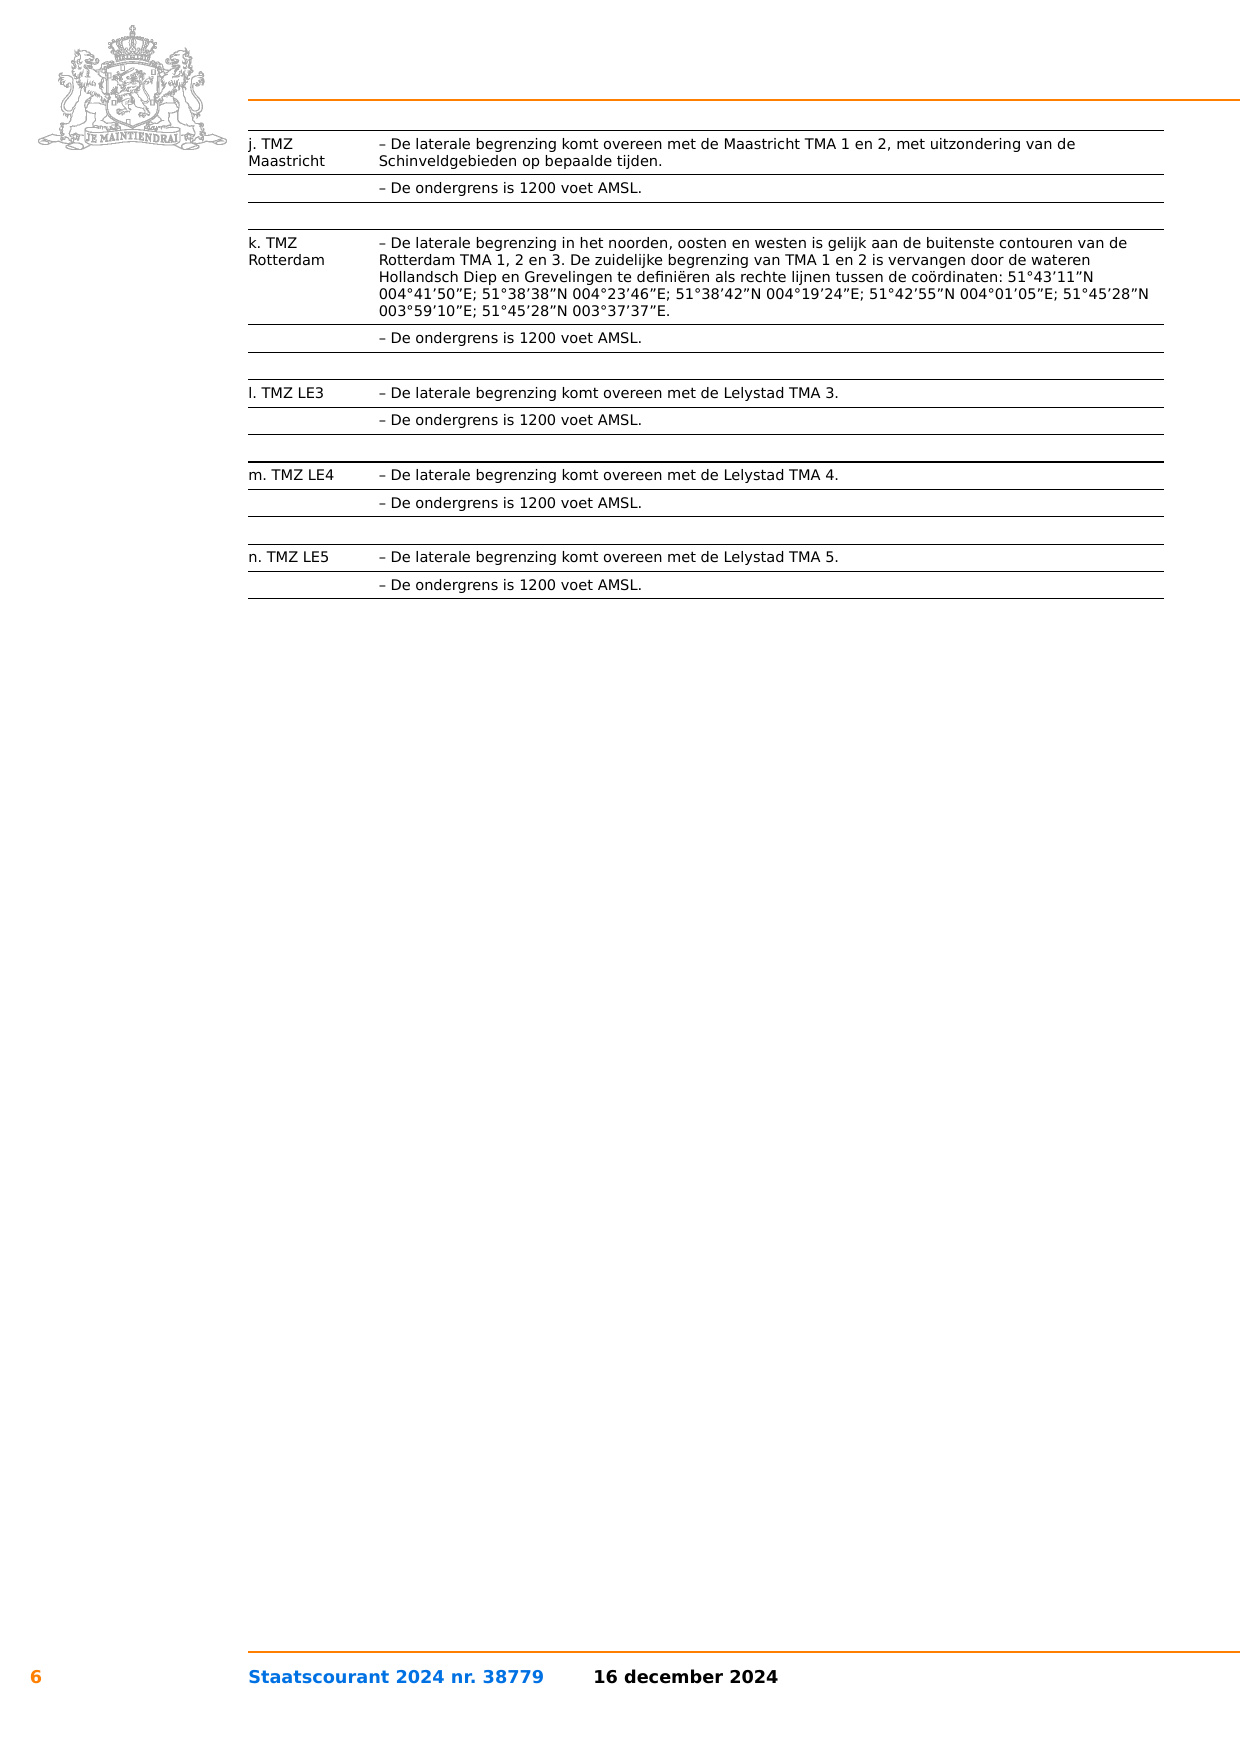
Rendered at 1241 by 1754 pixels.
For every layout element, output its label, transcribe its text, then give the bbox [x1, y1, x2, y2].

table_cell [248, 572, 372, 598]
table_cell [373, 435, 1163, 461]
table_cell – De ondergrens is 1200 voet AMSL. [373, 572, 1163, 598]
table_cell – De laterale begrenzing in het noorden, oosten en westen is gelijk aan de buitenste contouren van de Rotterdam TMA 1, 2 en 3. De zuidelijke begrenzing van TMA 1 en 2 is vervangen door de wateren Hollandsch Diep en Grevelingen te definiëren als rechte lijnen tussen de coördinaten: 51°43’11”N 004°41’50”E; 51°38’38”N 004°23’46”E; 51°38’42”N 004°19’24”E; 51°42’55”N 004°01’05”E; 51°45’28”N 003°59’10”E; 51°45’28”N 003°37’37”E. [373, 230, 1163, 324]
table_cell – De ondergrens is 1200 voet AMSL. [373, 490, 1163, 516]
table_cell k. TMZ Rotterdam [248, 230, 372, 324]
picture [38, 25, 227, 150]
table_cell j. TMZ Maastricht [248, 131, 372, 174]
table_cell – De laterale begrenzing komt overeen met de Lelystad TMA 5. [373, 545, 1163, 571]
table_cell m. TMZ LE4 [248, 463, 372, 489]
table_cell n. TMZ LE5 [248, 545, 372, 571]
table_cell – De laterale begrenzing komt overeen met de Maastricht TMA 1 en 2, met uitzondering van de Schinveldgebieden op bepaalde tijden. [373, 131, 1163, 174]
table_cell – De ondergrens is 1200 voet AMSL. [373, 408, 1163, 434]
table_cell [248, 408, 372, 434]
table_cell [248, 490, 372, 516]
table_cell [373, 203, 1163, 229]
table_cell [248, 203, 372, 229]
table_cell [248, 325, 372, 352]
table_cell [248, 517, 372, 543]
table_cell – De laterale begrenzing komt overeen met de Lelystad TMA 4. [373, 463, 1163, 489]
table_cell [248, 435, 372, 461]
table_cell l. TMZ LE3 [248, 380, 372, 407]
table_cell – De ondergrens is 1200 voet AMSL. [373, 175, 1163, 202]
table_cell [373, 353, 1163, 379]
table_cell [248, 353, 372, 379]
table_cell [373, 517, 1163, 543]
table_cell – De ondergrens is 1200 voet AMSL. [373, 325, 1163, 352]
table_cell [248, 175, 372, 202]
table_cell – De laterale begrenzing komt overeen met de Lelystad TMA 3. [373, 380, 1163, 407]
